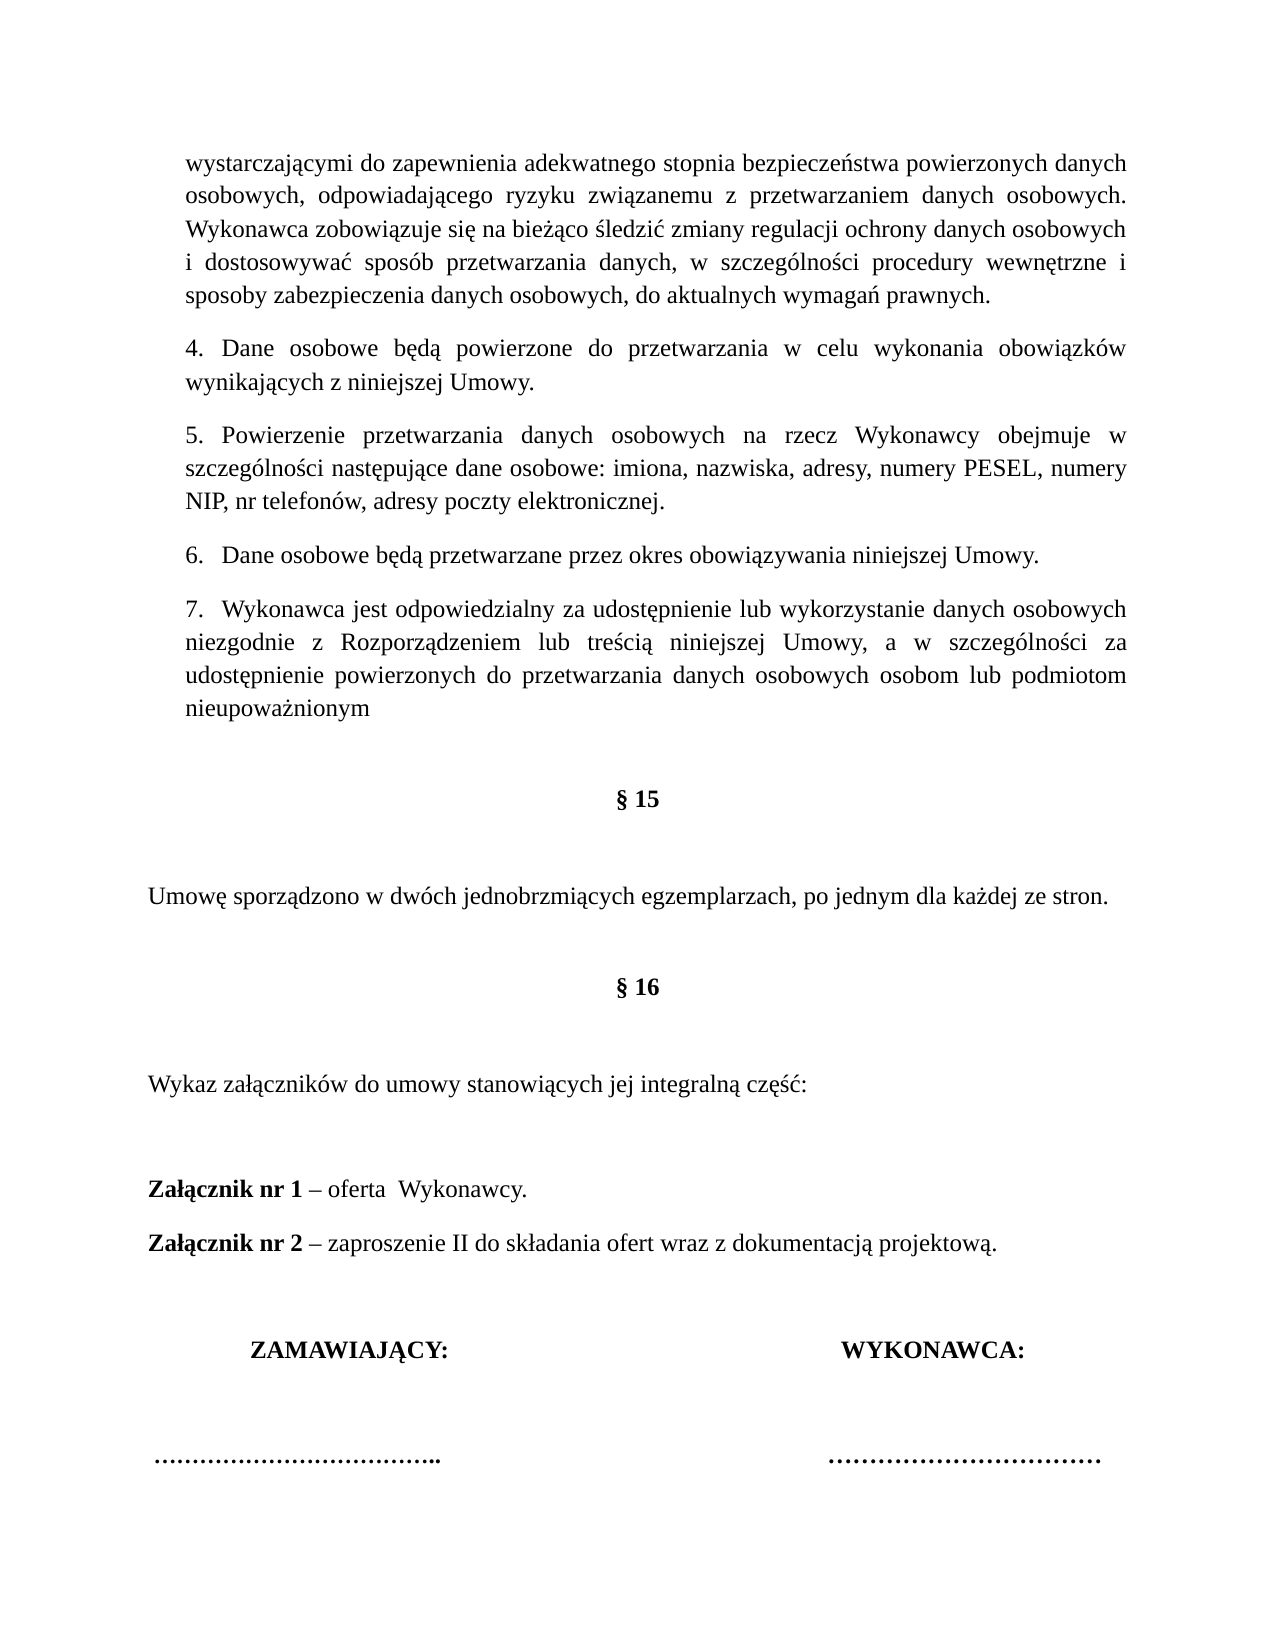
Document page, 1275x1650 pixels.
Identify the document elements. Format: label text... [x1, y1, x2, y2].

text 5. Powierzenie przetwarzania danych osobowych na rzecz Wykonawcy obejmuje w szczególności następujące dane osobowe: imiona, nazwiska, adresy, numery PESEL, numery NIP, nr telefonów, adresy poczty elektronicznej. [185, 420, 1127, 515]
text ……………………………….. …………………………… [148, 1440, 1127, 1469]
text Wykaz załączników do umowy stanowiących jej integralną część: [148, 1069, 1127, 1098]
text § 15 [148, 784, 1127, 813]
text Załącznik nr 1 – oferta Wykonawcy. [148, 1174, 1120, 1203]
text ZAMAWIAJĄCY: WYKONAWCA: [148, 1336, 1127, 1364]
text Umowę sporządzono w dwóch jednobrzmiących egzemplarzach, po jednym dla każdej ze stron. [148, 881, 1127, 910]
text 7. Wykonawca jest odpowiedzialny za udostępnienie lub wykorzystanie danych osobowych niezgodnie z Rozporządzeniem lub treścią niniejszej Umowy, a w szczególności za udostępnienie powierzonych do przetwarzania danych osobowych osobom lub podmiotom nieupoważnionym [185, 594, 1127, 722]
text 4. Dane osobowe będą powierzone do przetwarzania w celu wykonania obowiązków wynikających z niniejszej Umowy. [185, 333, 1127, 395]
text § 16 [148, 972, 1127, 1001]
text 6. Dane osobowe będą przetwarzane przez okres obowiązywania niniejszej Umowy. [185, 540, 1127, 569]
text Załącznik nr 2 – zaproszenie II do składania ofert wraz z dokumentacją projektową. [148, 1228, 1120, 1257]
text wystarczającymi do zapewnienia adekwatnego stopnia bezpieczeństwa powierzonych danych osobowych, odpowiadającego ryzyku związanemu z przetwarzaniem danych osobowych. Wykonawca zobowiązuje się na bieżąco śledzić zmiany regulacji ochrony danych osobowych i dostosowywać sposób przetwarzania danych, w szczególności procedury wewnętrzne i sposoby zabezpieczenia danych osobowych, do aktualnych wymagań prawnych. [185, 148, 1127, 308]
